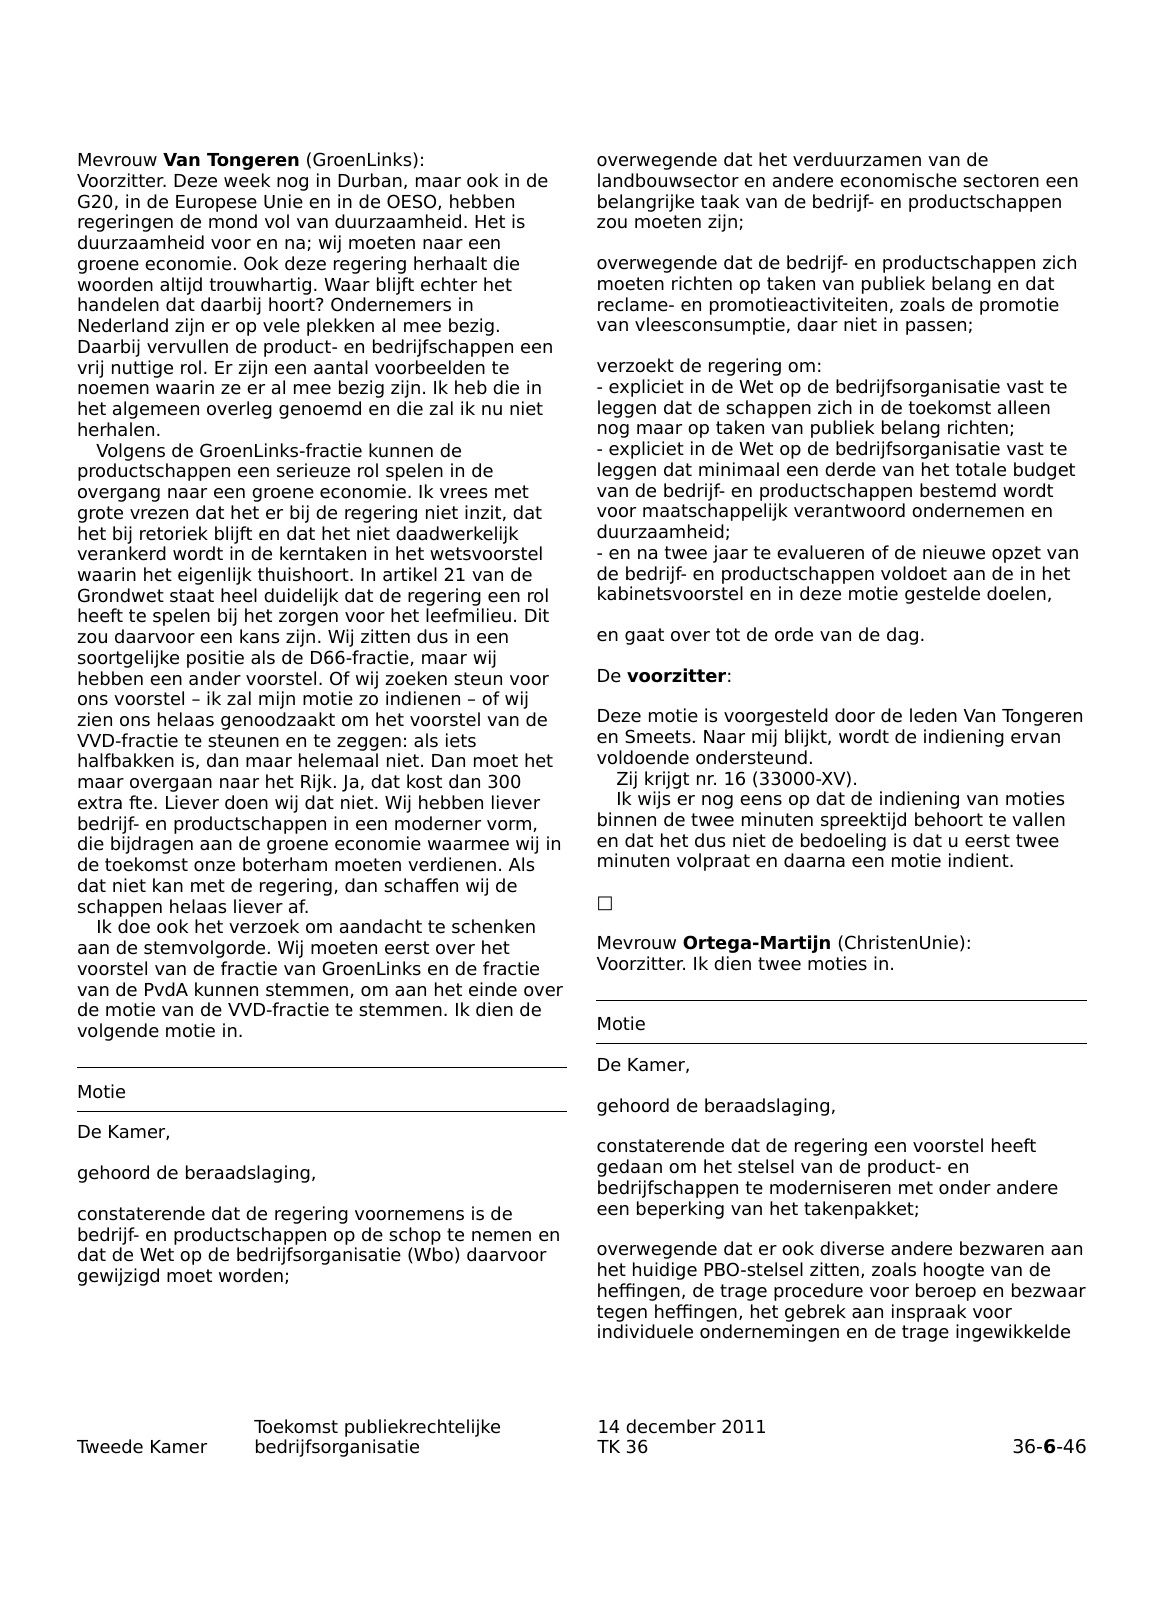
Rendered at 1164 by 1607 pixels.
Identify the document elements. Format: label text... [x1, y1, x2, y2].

text - expliciet in de Wet op de bedrijfsorganisatie vast te leggen dat minimaal een derde van het totale budget van de bedrijf- en productschappen bestemd wordt voor maatschappelijk verantwoord ondernemen en duurzaamheid; [596, 439, 1087, 543]
text constaterende dat de regering een voorstel heeft gedaan om het stelsel van de product- en bedrijfschappen te moderniseren met onder andere een beperking van het takenpakket; [596, 1136, 1087, 1219]
text Zij krijgt nr. 16 (33000-XV). [596, 768, 1087, 789]
text Voorzitter. Deze week nog in Durban, maar ook in de G20, in de Europese Unie en in de OESO, hebben regeringen de mond vol van duurzaamheid. Het is duurzaamheid voor en na; wij moeten naar een groene economie. Ook deze regering herhaalt die woorden altijd trouwhartig. Waar blijft echter het handelen dat daarbij hoort? Ondernemers in Nederland zijn er op vele plekken al mee bezig. Daarbij vervullen de product- en bedrijfschappen een vrij nuttige rol. Er zijn een aantal voorbeelden te noemen waarin ze er al mee bezig zijn. Ik heb die in het algemeen overleg genoemd en die zal ik nu niet herhalen. [77, 171, 567, 440]
text Motie [77, 1081, 567, 1102]
text gehoord de beraadslaging, [596, 1096, 1087, 1116]
text Ik doe ook het verzoek om aandacht te schenken aan de stemvolgorde. Wij moeten eerst over het voorstel van de fractie van GroenLinks en de fractie van de PvdA kunnen stemmen, om aan het einde over de motie van de VVD-fractie te stemmen. Ik dien de volgende motie in. [77, 917, 567, 1042]
text Motie [596, 1014, 1087, 1035]
text verzoekt de regering om: [596, 356, 1087, 377]
text Mevrouw Van Tongeren (GroenLinks): [77, 150, 567, 171]
text De Kamer, [77, 1122, 567, 1143]
text overwegende dat er ook diverse andere bezwaren aan het huidige PBO-stelsel zitten, zoals hoogte van de heffingen, de trage procedure voor beroep en bezwaar tegen heffingen, het gebrek aan inspraak voor individuele ondernemingen en de trage ingewikkelde [596, 1239, 1087, 1343]
text Volgens de GroenLinks-fractie kunnen de productschappen een serieuze rol spelen in de overgang naar een groene economie. Ik vrees met grote vrezen dat het er bij de regering niet inzit, dat het bij retoriek blijft en dat het niet daadwerkelijk verankerd wordt in de kerntaken in het wetsvoorstel waarin het eigenlijk thuishoort. In artikel 21 van de Grondwet staat heel duidelijk dat de regering een rol heeft te spelen bij het zorgen voor het leefmilieu. Dit zou daarvoor een kans zijn. Wij zitten dus in een soortgelijke positie als de D66-fractie, maar wij hebben een ander voorstel. Of wij zoeken steun voor ons voorstel – ik zal mijn motie zo indienen – of wij zien ons helaas genoodzaakt om het voorstel van de VVD-fractie te steunen en te zeggen: als iets halfbakken is, dan maar helemaal niet. Dan moet het maar overgaan naar het Rijk. Ja, dat kost dan 300 extra fte. Liever doen wij dat niet. Wij hebben liever bedrijf- en productschappen in een moderner vorm, die bijdragen aan de groene economie waarmee wij in de toekomst onze boterham moeten verdienen. Als dat niet kan met de regering, dan schaffen wij de schappen helaas liever af. [77, 440, 567, 917]
text Ik wijs er nog eens op dat de indiening van moties binnen de twee minuten spreektijd behoort te vallen en dat het dus niet de bedoeling is dat u eerst twee minuten volpraat en daarna een motie indient. [596, 789, 1087, 872]
text - expliciet in de Wet op de bedrijfsorganisatie vast te leggen dat de schappen zich in de toekomst alleen nog maar op taken van publiek belang richten; [596, 377, 1087, 439]
text overwegende dat het verduurzamen van de landbouwsector en andere economische sectoren een belangrijke taak van de bedrijf- en productschappen zou moeten zijn; [596, 150, 1087, 233]
text en gaat over tot de orde van de dag. [596, 625, 1087, 646]
text overwegende dat de bedrijf- en productschappen zich moeten richten op taken van publiek belang en dat reclame- en promotieactiviteiten, zoals de promotie van vleesconsumptie, daar niet in passen; [596, 253, 1087, 336]
text Deze motie is voorgesteld door de leden Van Tongeren en Smeets. Naar mij blijkt, wordt de indiening ervan voldoende ondersteund. [596, 706, 1087, 768]
text Voorzitter. Ik dien twee moties in. [596, 953, 1087, 974]
text □ [596, 892, 1087, 913]
text Mevrouw Ortega-Martijn (ChristenUnie): [596, 933, 1087, 953]
text gehoord de beraadslaging, [77, 1163, 567, 1184]
text De Kamer, [596, 1055, 1087, 1076]
text De voorzitter: [596, 666, 1087, 686]
text constaterende dat de regering voornemens is de bedrijf- en productschappen op de schop te nemen en dat de Wet op de bedrijfsorganisatie (Wbo) daarvoor gewijzigd moet worden; [77, 1204, 567, 1287]
text - en na twee jaar te evalueren of de nieuwe opzet van de bedrijf- en productschappen voldoet aan de in het kabinetsvoorstel en in deze motie gestelde doelen, [596, 543, 1087, 605]
